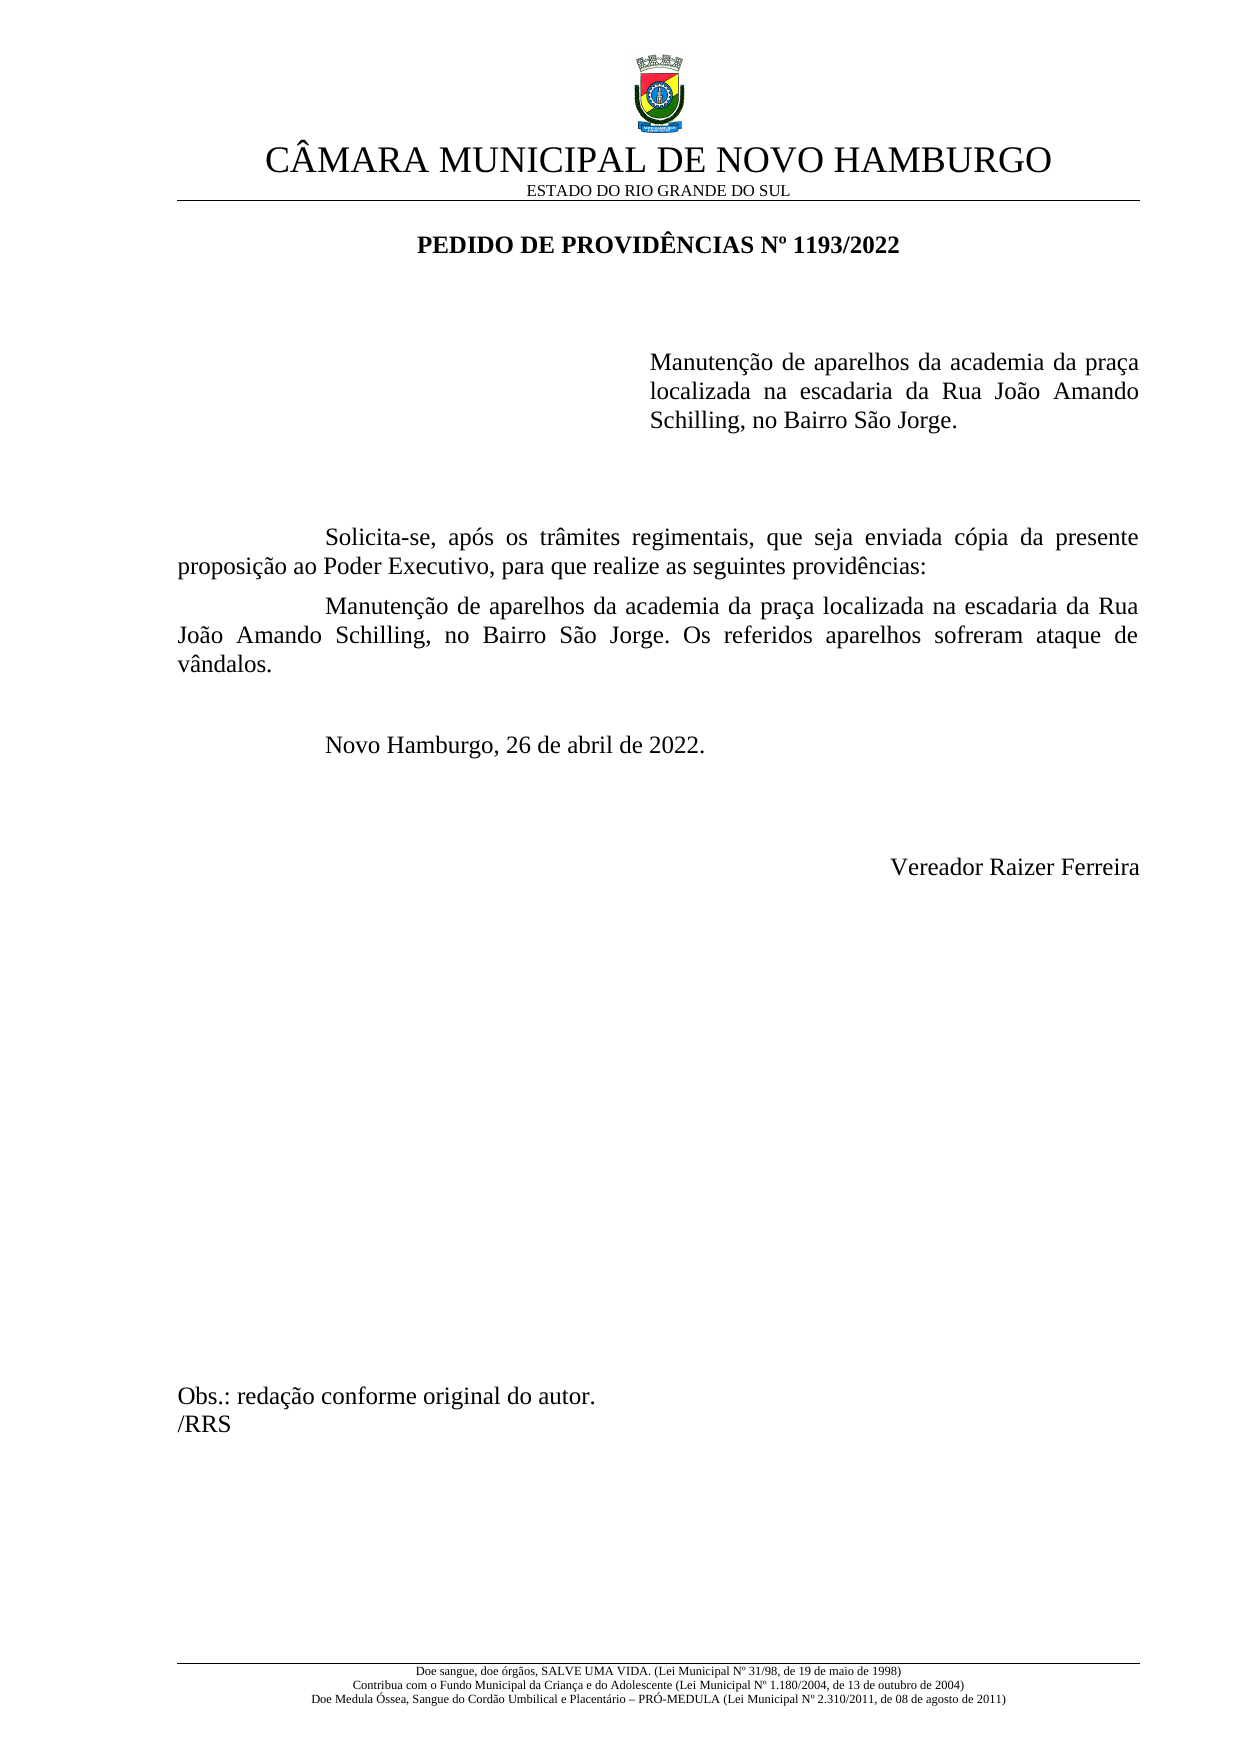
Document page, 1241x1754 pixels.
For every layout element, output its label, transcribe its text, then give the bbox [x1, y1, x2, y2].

text PEDIDO DE PROVIDÊNCIAS Nº 1193/2022 [177, 230, 1140, 259]
text Novo Hamburgo, 26 de abril de 2022. [177, 730, 1140, 759]
text Obs.: redação conforme original do autor. [177, 1381, 1140, 1409]
text Manutenção de aparelhos da academia da praça localizada na escadaria da Rua João Amando Schilling, no Bairro São Jorge. [649, 347, 1140, 434]
text Vereador Raizer Ferreira [177, 852, 1140, 880]
text /RRS [177, 1409, 1140, 1438]
text Manutenção de aparelhos da academia da praça localizada na escadaria da Rua João Amando Schilling, no Bairro São Jorge. Os referidos aparelhos sofreram ataque de vândalos. [177, 591, 1140, 678]
text Solicita-se, após os trâmites regimentais, que seja enviada cópia da presente proposição ao Poder Executivo, para que realize as seguintes providências: [177, 522, 1140, 580]
picture [630, 48, 687, 137]
